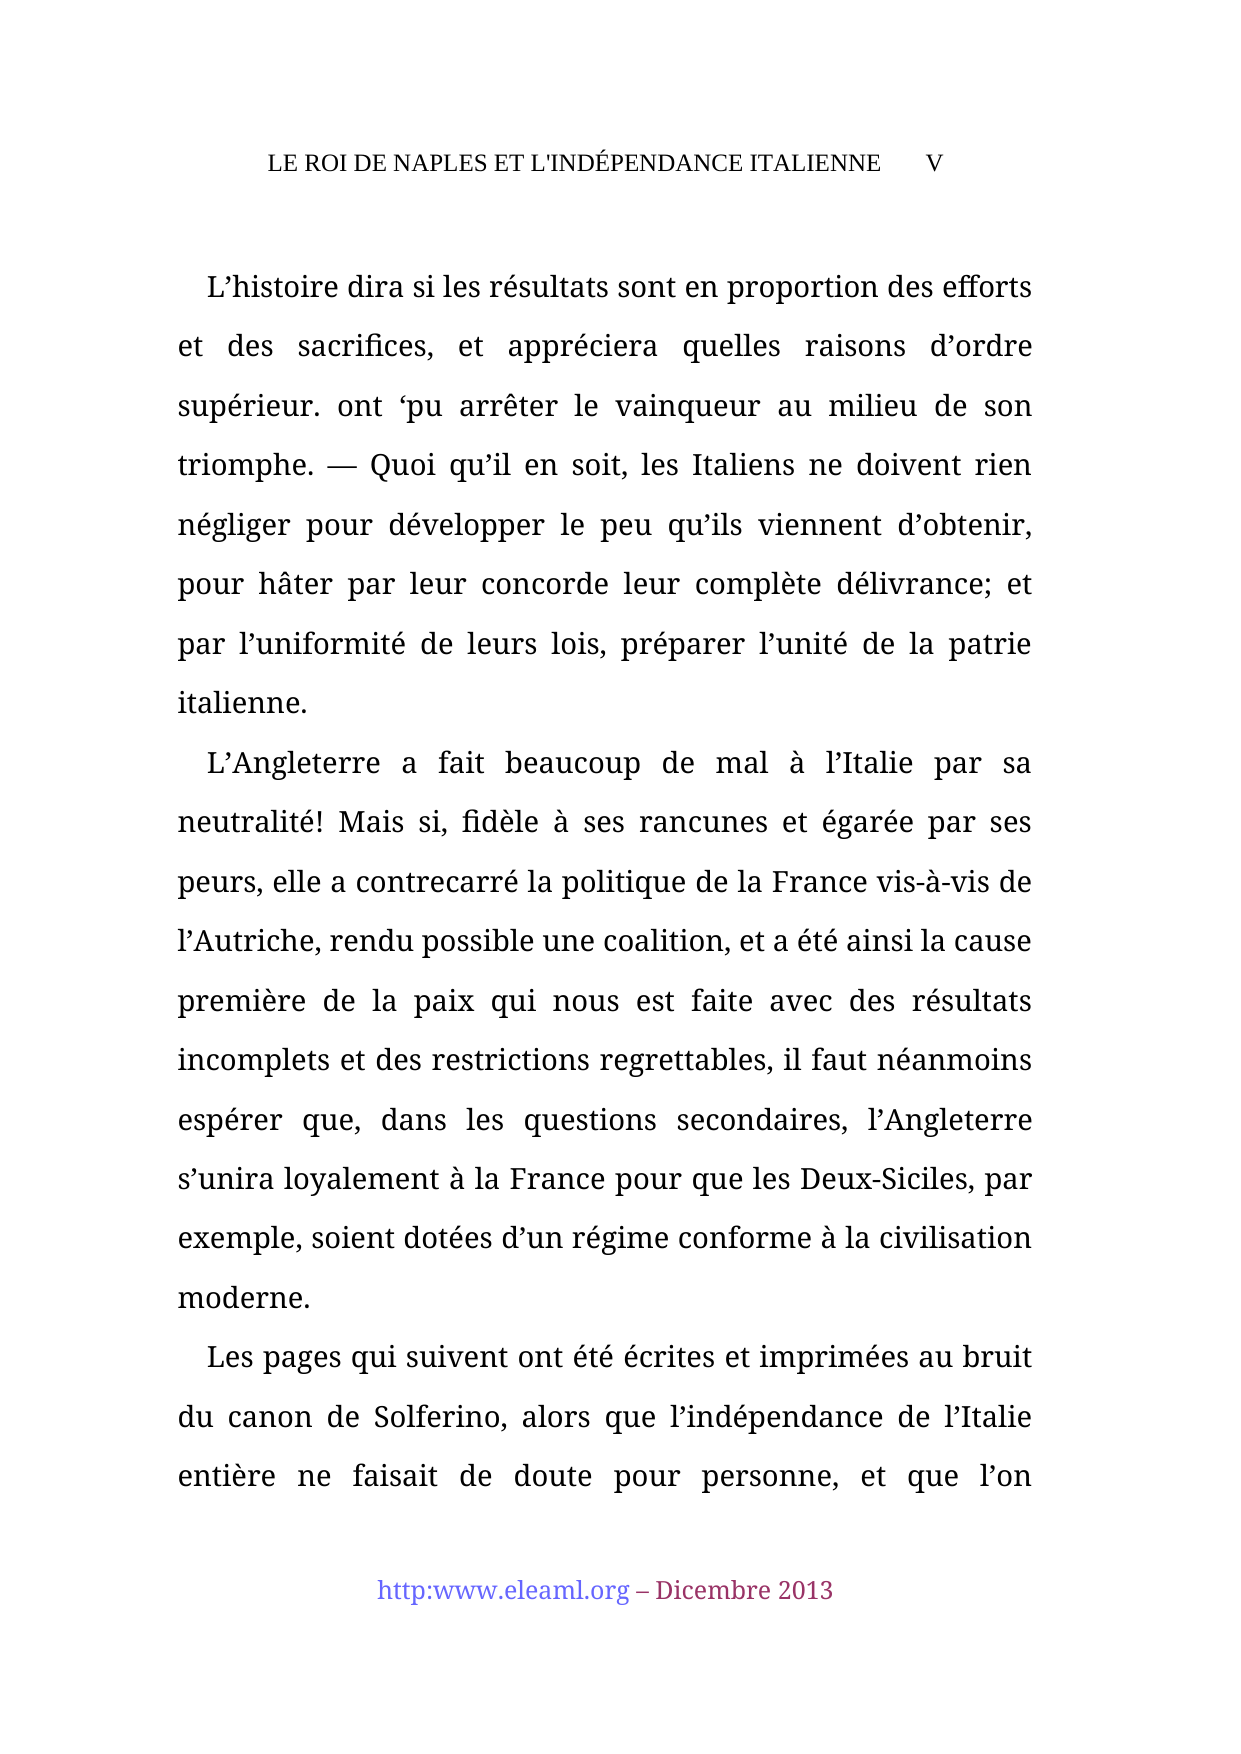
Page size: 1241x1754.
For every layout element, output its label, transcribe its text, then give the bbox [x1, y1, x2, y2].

text L’Angleterre a fait beaucoup de mal à l’Italie par sa neutralité! Mais si, fidèle à ses rancunes et égarée par ses peurs, elle a contrecarré la politique de la France vis-à-vis de l’Autriche, rendu possible une coalition, et a été ainsi la cause première de la paix qui nous est faite avec des résultats incomplets et des restrictions regrettables, il faut néanmoins espérer que, dans les questions secondaires, l’Angleterre s’unira loyalement à la France pour que les Deux-Siciles, par exemple, soient dotées d’un régime conforme à la civilisation moderne. [177, 742, 1033, 1317]
text Les pages qui suivent ont été écrites et imprimées au bruit du canon de Solferino, alors que l’indépendance de l’Italie entière ne faisait de doute pour personne, et que l’on [177, 1337, 1033, 1495]
text L’histoire dira si les résultats sont en proportion des efforts et des sacrifices, et appréciera quelles raisons d’ordre supérieur. ont ‘pu arrêter le vainqueur au milieu de son triomphe. — Quoi qu’il en soit, les Italiens ne doivent rien négliger pour développer le peu qu’ils viennent d’obtenir, pour hâter par leur concorde leur complète délivrance; et par l’uniformité de leurs lois, préparer l’unité de la patrie italienne. [177, 266, 1033, 722]
